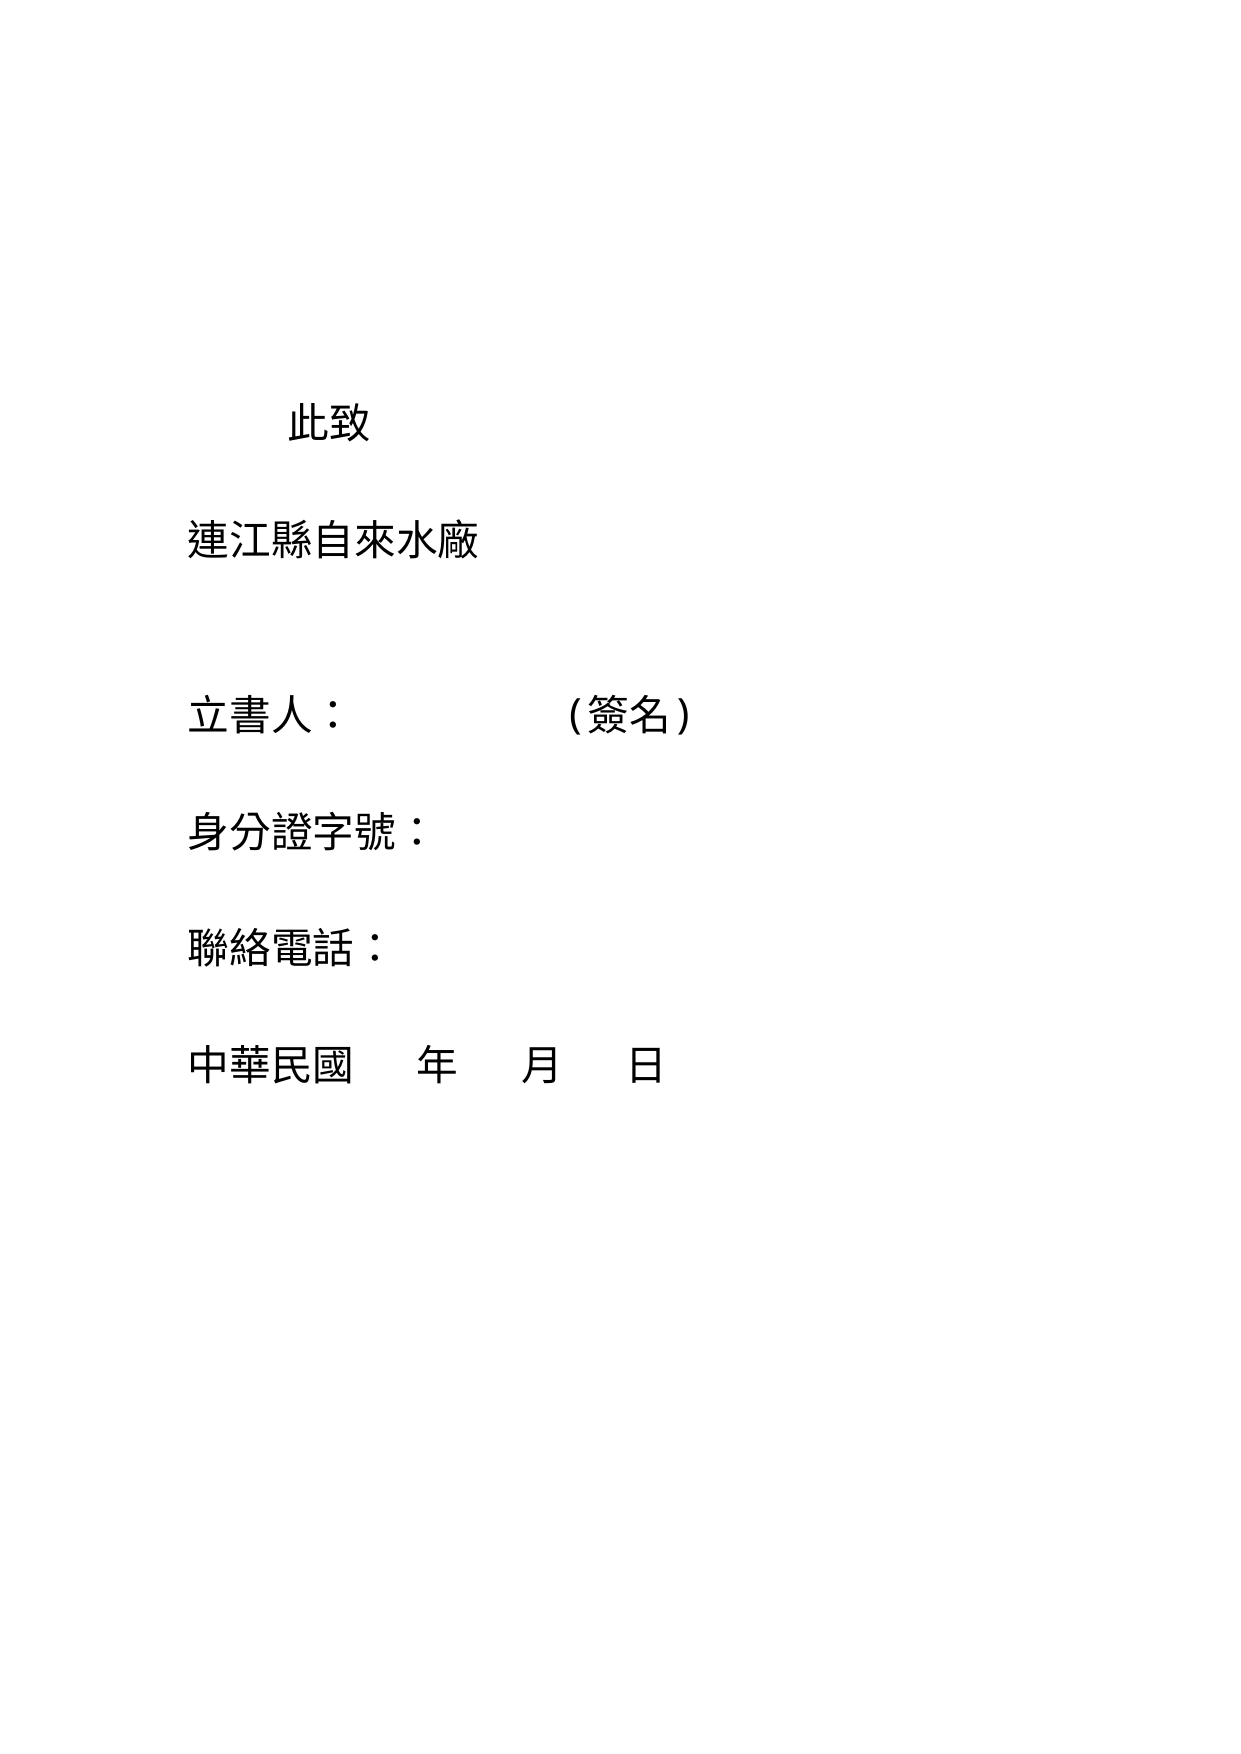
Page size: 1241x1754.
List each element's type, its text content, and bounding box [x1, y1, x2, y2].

text 中華民國 年 月 日 [187, 994, 1053, 1110]
text 連江縣自來水廠 [187, 469, 1053, 585]
text 立書人： (簽名) [187, 644, 1053, 760]
text 聯絡電話： [187, 877, 1053, 994]
text 此致 [187, 352, 1053, 469]
text 身分證字號： [187, 760, 1053, 877]
